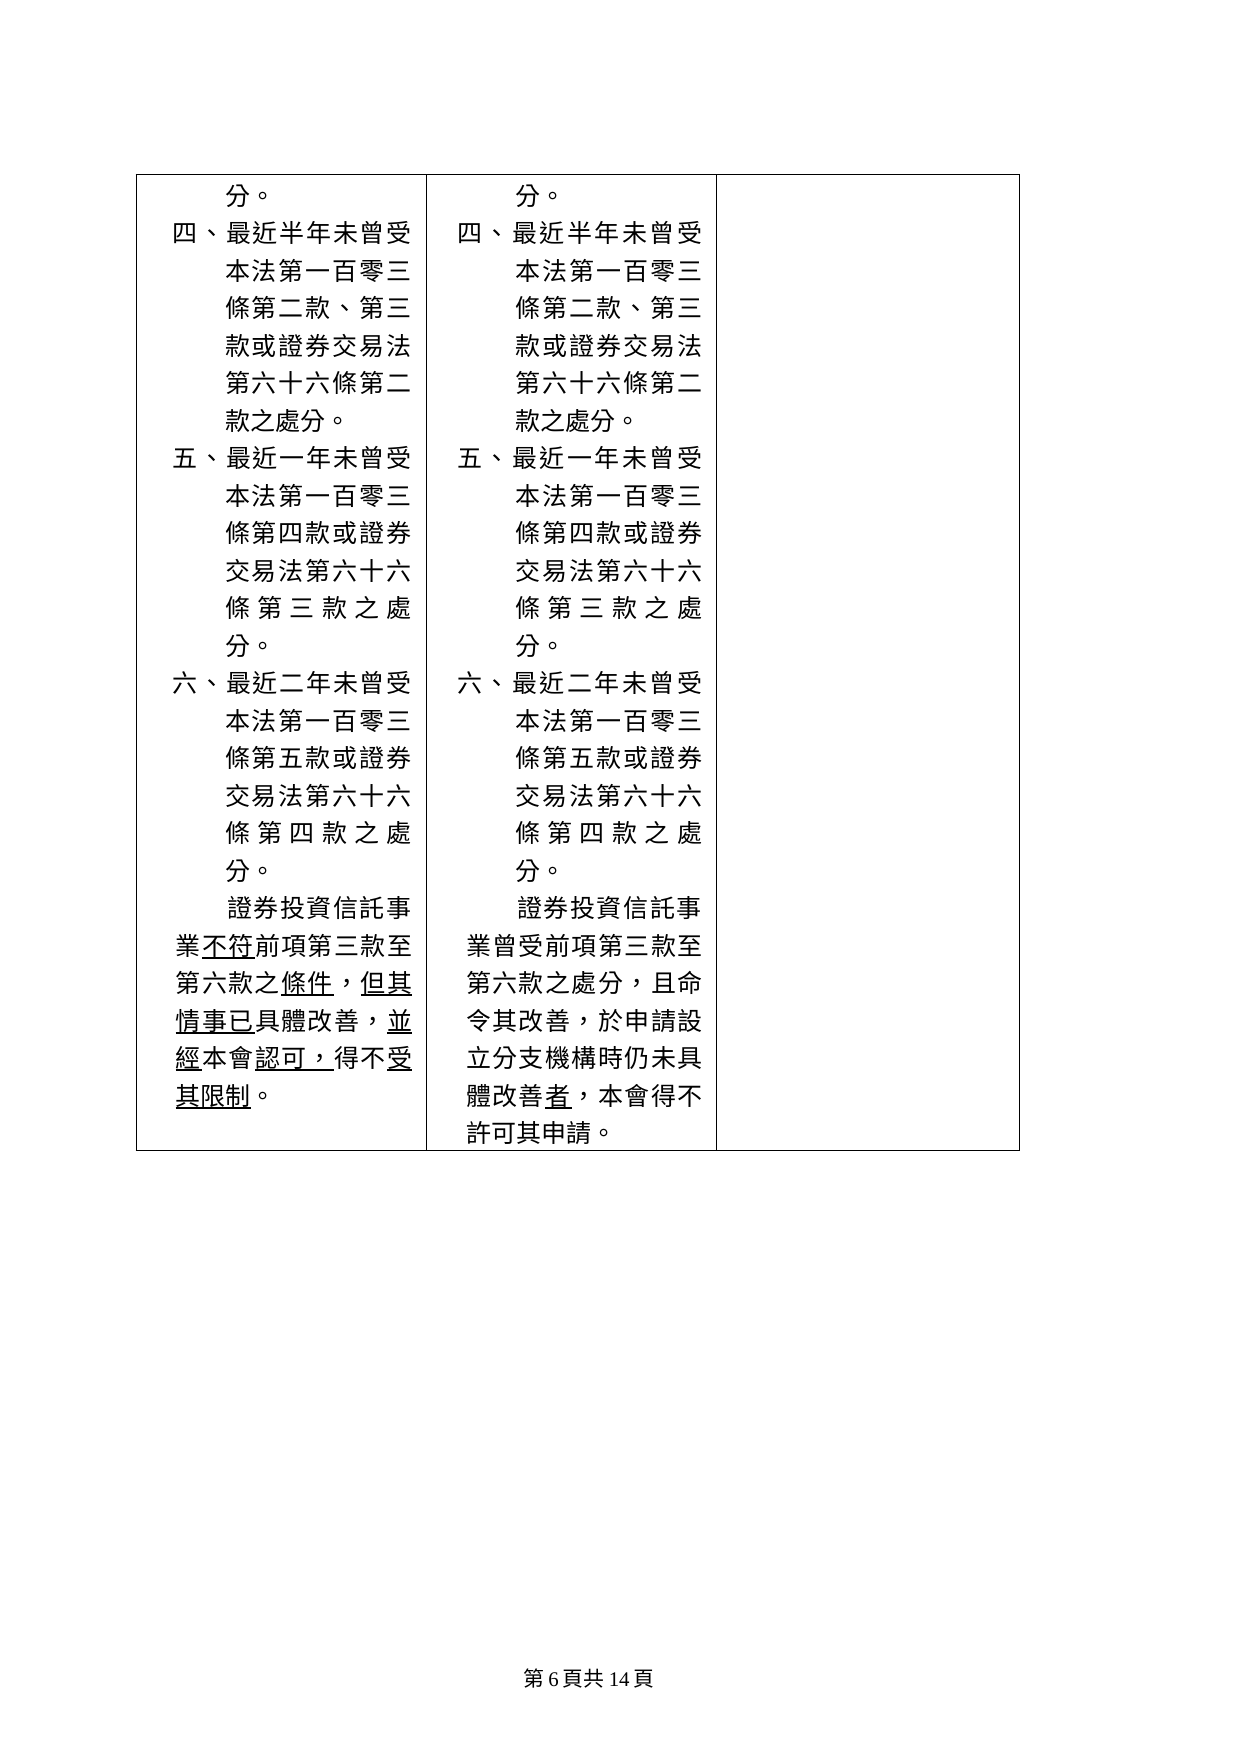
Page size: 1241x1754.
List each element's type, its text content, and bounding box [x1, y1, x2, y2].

table_cell 分。 四、最近半年未曾受本法第一百零三條第二款、第三款或證券交易法第六十六條第二款之處分。 五、最近一年未曾受本法第一百零三條第四款或證券交易法第六十六條第三款之處分。 六、最近二年未曾受本法第一百零三條第五款或證券交易法第六十六條第四款之處分。 證券投資信託事業不符前項第三款至第六款之條件，但其情事已具體改善，並經本會認可，得不受其限制。 [137, 175, 426, 1150]
table_cell [717, 175, 1019, 1150]
table_cell 分。 四、最近半年未曾受本法第一百零三條第二款、第三款或證券交易法第六十六條第二款之處分。 五、最近一年未曾受本法第一百零三條第四款或證券交易法第六十六條第三款之處分。 六、最近二年未曾受本法第一百零三條第五款或證券交易法第六十六條第四款之處分。 證券投資信託事業曾受前項第三款至第六款之處分，且命令其改善，於申請設立分支機構時仍未具體改善者，本會得不許可其申請。 [427, 175, 716, 1150]
